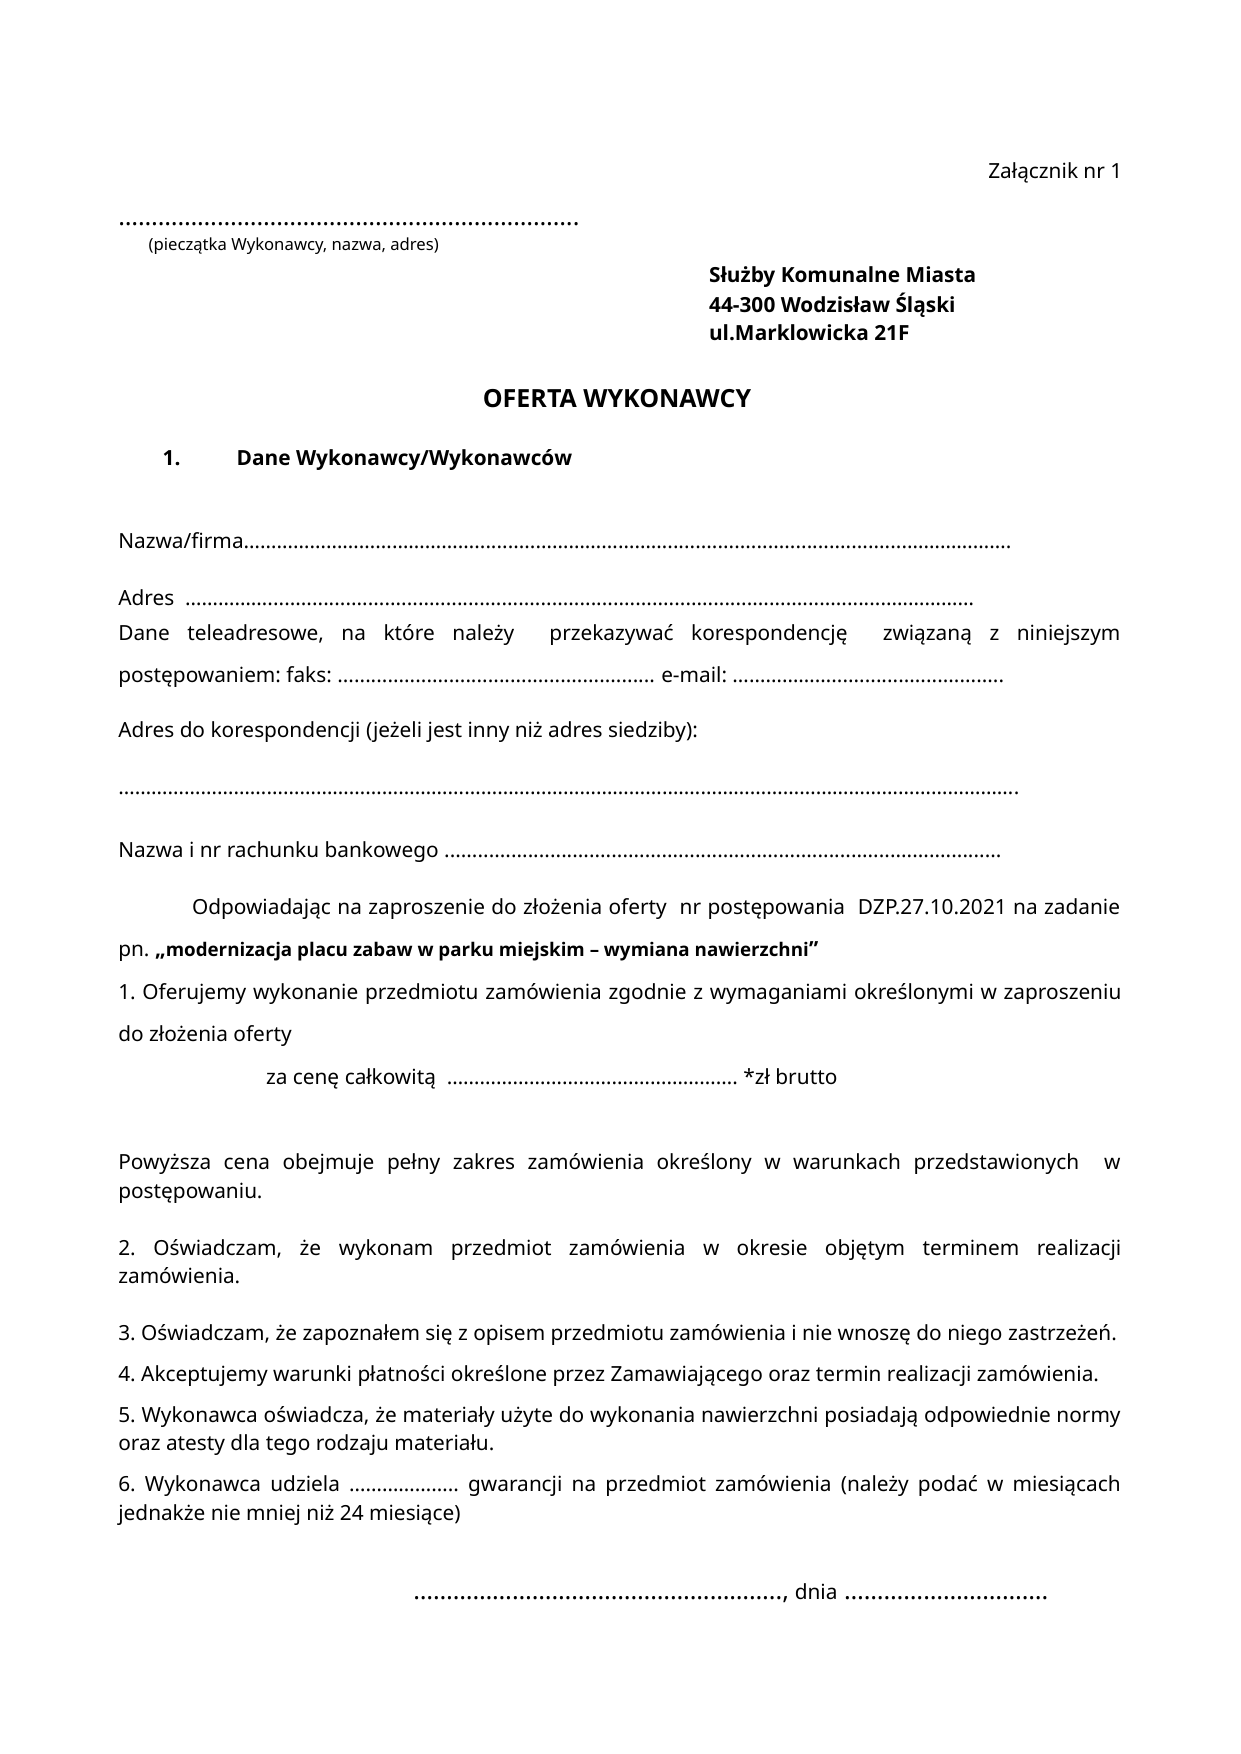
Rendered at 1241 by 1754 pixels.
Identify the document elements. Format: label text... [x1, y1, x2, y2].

text 3. Oświadczam, że zapoznałem się z opisem przedmiotu zamówienia i nie wnoszę do niego zastrzeżeń. [118, 1318, 1122, 1347]
list Dane Wykonawcy/Wykonawców [162, 443, 1122, 472]
text ……………………………………………………………. [118, 199, 1122, 233]
text Załącznik nr 1 [118, 156, 1122, 185]
text ul.Marklowicka 21F [118, 318, 1122, 347]
text Nazwa/firma……………………………………...........……………………...........................................………………. [118, 527, 1122, 555]
text ………………………………………………………………………………………….……………………………………………………. [118, 772, 1122, 801]
text za cenę całkowitą …………………………….………………. *zł brutto [266, 1062, 1122, 1091]
text Powyższa cena obejmuje pełny zakres zamówienia określony w warunkach przedstawionych w postępowaniu. [118, 1147, 1122, 1204]
text Służby Komunalne Miasta [118, 256, 1122, 290]
text Adres ……………................................................................................................................…………… [118, 583, 1122, 612]
text 4. Akceptujemy warunki płatności określone przez Zamawiającego oraz termin realizacji zamówienia. [118, 1359, 1122, 1387]
text 1. Oferujemy wykonanie przedmiotu zamówienia zgodnie z wymaganiami określonymi w zaproszeniu do złożenia oferty [118, 977, 1122, 1048]
text 5. Wykonawca oświadcza, że materiały użyte do wykonania nawierzchni posiadają odpowiednie normy oraz atesty dla tego rodzaju materiału. [118, 1400, 1122, 1457]
text (pieczątka Wykonawcy, nazwa, adres) [118, 233, 1122, 256]
text 2. Oświadczam, że wykonam przedmiot zamówienia w okresie objętym terminem realizacji zamówienia. [118, 1233, 1122, 1290]
text 44-300 Wodzisław Śląski [118, 290, 1122, 318]
text OFERTA WYKONAWCY [118, 381, 1122, 415]
text Adres do korespondencji (jeżeli jest inny niż adres siedziby): [118, 716, 1122, 744]
text 6. Wykonawca udziela ……………….. gwarancji na przedmiot zamówienia (należy podać w miesiącach jednakże nie mniej niż 24 miesiące) [118, 1469, 1122, 1526]
text ……………………………………………….., dnia …………………………. [413, 1573, 1122, 1607]
text Odpowiadając na zaproszenie do złożenia oferty nr postępowania DZP.27.10.2021 na zadanie pn. „modernizacja placu zabaw w parku miejskim – wymiana nawierzchni” [118, 892, 1122, 963]
text Dane teleadresowe, na które należy przekazywać korespondencję związaną z niniejszym postępowaniem: faks: ......................................................... e-mail: ………………............................... [118, 618, 1122, 689]
text Nazwa i nr rachunku bankowego .................................................................................................... [118, 835, 1122, 863]
